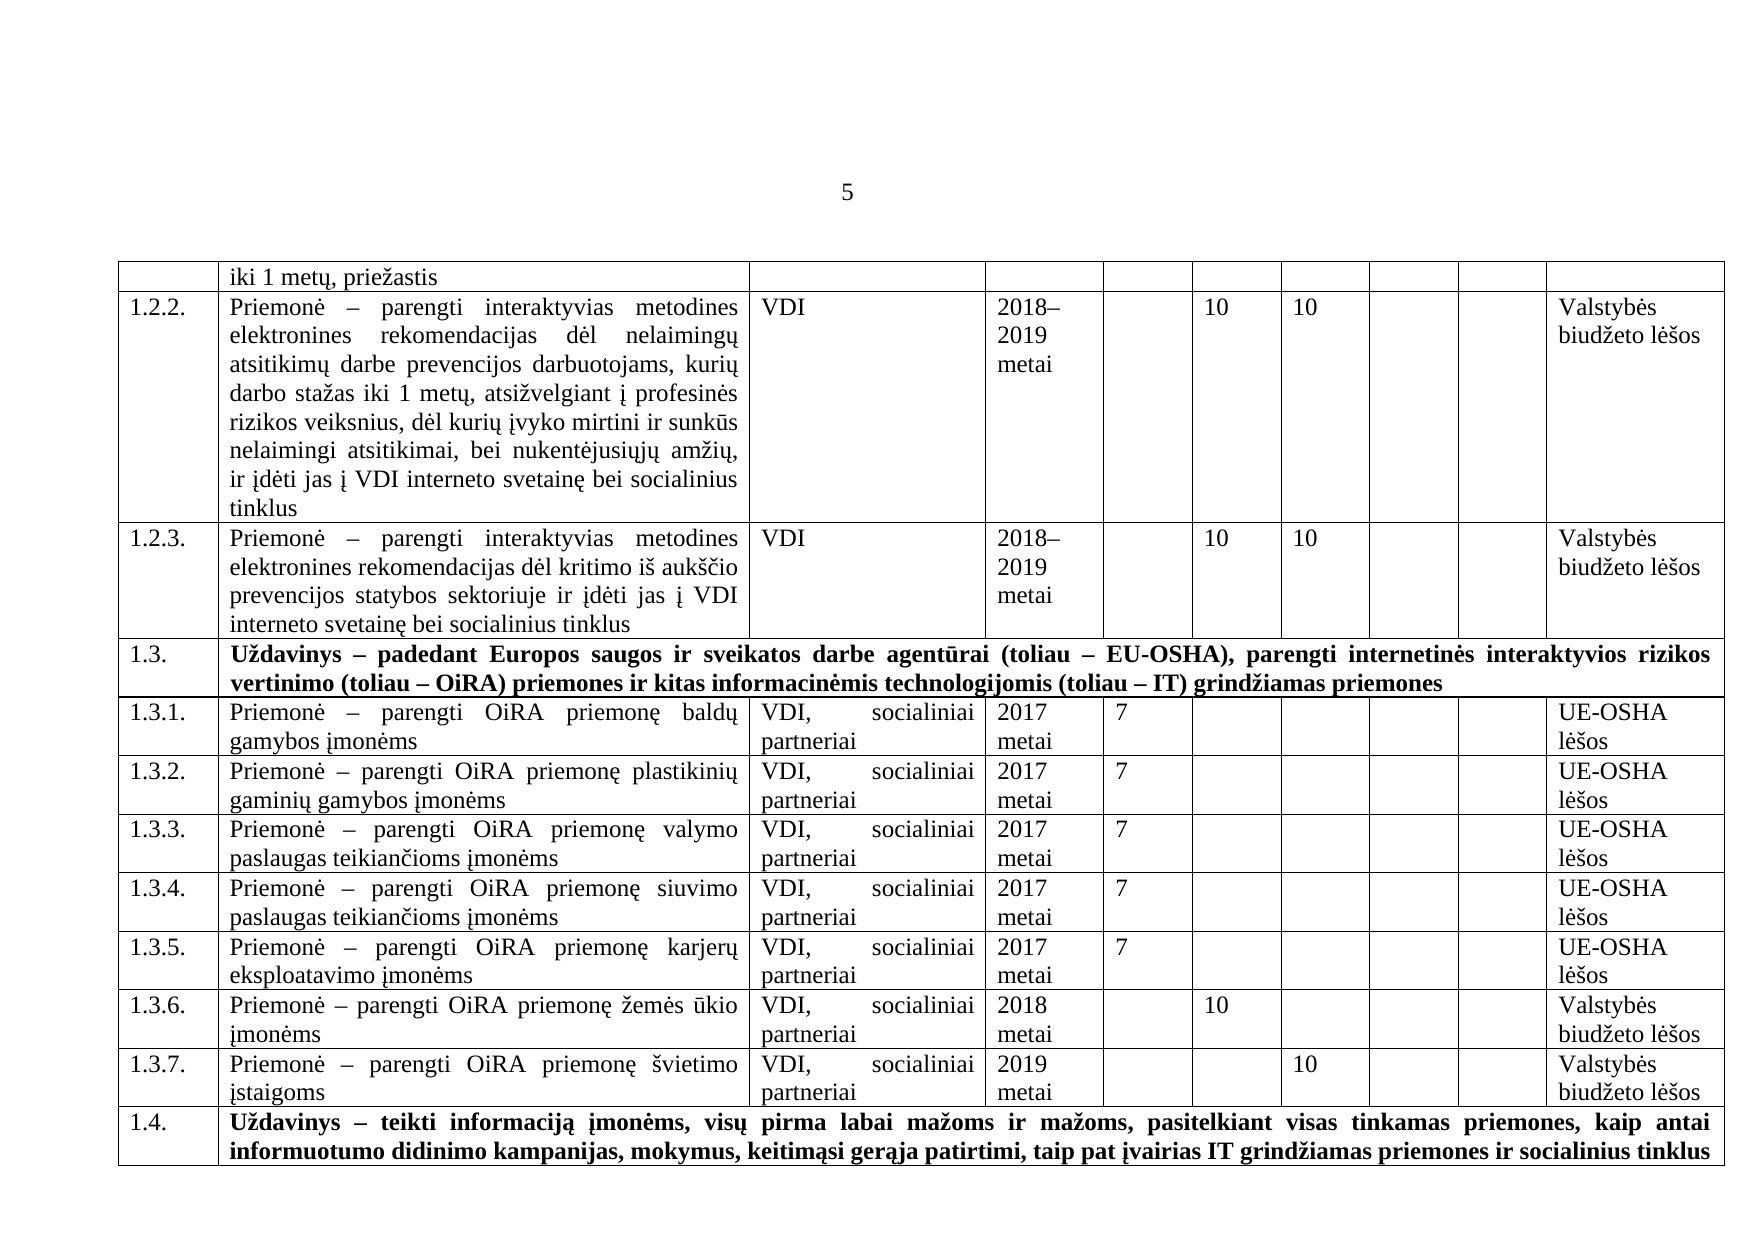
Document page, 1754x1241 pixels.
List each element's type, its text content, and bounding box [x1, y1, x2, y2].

table_cell [1193, 873, 1281, 931]
table_cell 7 [1104, 756, 1192, 813]
table_cell 1.4. [119, 1107, 218, 1165]
table_cell 7 [1104, 815, 1192, 872]
table_cell 2017 metai [986, 815, 1103, 872]
table_cell [1370, 932, 1458, 989]
table_cell [1104, 292, 1192, 522]
table_cell [1547, 262, 1724, 291]
table_cell VDI, socialiniai partneriai [750, 990, 985, 1048]
table_cell VDI, socialiniai partneriai [750, 815, 985, 872]
table_cell VDI, socialiniai partneriai [750, 756, 985, 813]
table_cell [119, 262, 218, 291]
table_cell Priemonė – parengti OiRA priemonę baldų gamybos įmonėms [219, 698, 749, 755]
table_cell [1459, 523, 1546, 638]
table_cell VDI, socialiniai partneriai [750, 698, 985, 755]
table_cell [1282, 873, 1369, 931]
table_cell [1370, 873, 1458, 931]
table_cell 1.3.7. [119, 1049, 218, 1106]
table_cell UE-OSHA lėšos [1547, 873, 1724, 931]
table_cell UE-OSHA lėšos [1547, 756, 1724, 813]
table_cell 2017 metai [986, 698, 1103, 755]
table_cell Priemonė – parengti OiRA priemonę valymo paslaugas teikiančioms įmonėms [219, 815, 749, 872]
table_cell 10 [1282, 523, 1369, 638]
table_cell Priemonė – parengti interaktyvias metodines elektronines rekomendacijas dėl nelaimingų atsitikimų darbe prevencijos darbuotojams, kurių darbo stažas iki 1 metų, atsižvelgiant į profesinės rizikos veiksnius, dėl kurių įvyko mirtini ir sunkūs nelaimingi atsitikimai, bei nukentėjusiųjų amžių, ir įdėti jas į VDI interneto svetainę bei socialinius tinklus [219, 292, 749, 522]
table_cell 10 [1193, 292, 1281, 522]
table_cell 1.2.2. [119, 292, 218, 522]
table_cell [1370, 292, 1458, 522]
table_cell Uždavinys – padedant Europos saugos ir sveikatos darbe agentūrai (toliau – EU-OSHA), parengti internetinės interaktyvios rizikos vertinimo (toliau – OiRA) priemones ir kitas informacinėmis technologijomis (toliau – IT) grindžiamas priemones [219, 639, 1724, 696]
table_cell 10 [1193, 990, 1281, 1048]
table_cell Priemonė – parengti OiRA priemonę karjerų eksploatavimo įmonėms [219, 932, 749, 989]
table_cell [1459, 698, 1546, 755]
table_cell [1282, 932, 1369, 989]
table_cell Priemonė – parengti OiRA priemonę švietimo įstaigoms [219, 1049, 749, 1106]
table_cell Valstybės biudžeto lėšos [1547, 292, 1724, 522]
table_cell Priemonė – parengti OiRA priemonę siuvimo paslaugas teikiančioms įmonėms [219, 873, 749, 931]
table_cell [1104, 1049, 1192, 1106]
table_cell [1459, 815, 1546, 872]
table_cell [1459, 756, 1546, 813]
table_cell [1459, 873, 1546, 931]
table_cell [1282, 262, 1369, 291]
table_cell [1459, 262, 1546, 291]
table_cell 7 [1104, 932, 1192, 989]
table_cell Priemonė – parengti interaktyvias metodines elektronines rekomendacijas dėl kritimo iš aukščio prevencijos statybos sektoriuje ir įdėti jas į VDI interneto svetainę bei socialinius tinklus [219, 523, 749, 638]
table_cell [1193, 698, 1281, 755]
table_cell [1370, 815, 1458, 872]
table_cell 1.3.4. [119, 873, 218, 931]
table_cell 2017 metai [986, 873, 1103, 931]
table_cell 1.3.2. [119, 756, 218, 813]
table_cell 2018 metai [986, 990, 1103, 1048]
table_cell 1.3.5. [119, 932, 218, 989]
table_cell 1.3.3. [119, 815, 218, 872]
table_cell Uždavinys – teikti informaciją įmonėms, visų pirma labai mažoms ir mažoms, pasitelkiant visas tinkamas priemones, kaip antai informuotumo didinimo kampanijas, mokymus, keitimąsi gerąja patirtimi, taip pat įvairias IT grindžiamas priemones ir socialinius tinklus [219, 1107, 1724, 1165]
table_cell Priemonė – parengti OiRA priemonę plastikinių gaminių gamybos įmonėms [219, 756, 749, 813]
table_cell Valstybės biudžeto lėšos [1547, 523, 1724, 638]
table_cell [1193, 815, 1281, 872]
table_cell VDI [750, 523, 985, 638]
table_cell [1193, 1049, 1281, 1106]
table_cell 1.3. [119, 639, 218, 696]
table_cell 1.3.6. [119, 990, 218, 1048]
table_cell 2017 metai [986, 756, 1103, 813]
table_cell Valstybės biudžeto lėšos [1547, 990, 1724, 1048]
table_cell [1104, 523, 1192, 638]
table_cell [1459, 292, 1546, 522]
table_cell 2017 metai [986, 932, 1103, 989]
table_cell [1459, 990, 1546, 1048]
table_cell 2018–2019 metai [986, 523, 1103, 638]
table_cell VDI, socialiniai partneriai [750, 873, 985, 931]
table_cell VDI, socialiniai partneriai [750, 1049, 985, 1106]
table_cell UE-OSHA lėšos [1547, 815, 1724, 872]
table_cell Valstybės biudžeto lėšos [1547, 1049, 1724, 1106]
table_cell [1370, 756, 1458, 813]
table_cell [1282, 698, 1369, 755]
table_cell UE-OSHA lėšos [1547, 932, 1724, 989]
table_cell iki 1 metų, priežastis [219, 262, 749, 291]
table_cell [1459, 932, 1546, 989]
table_cell [1370, 990, 1458, 1048]
table_cell [1370, 262, 1458, 291]
table_cell VDI [750, 292, 985, 522]
table_cell [1370, 698, 1458, 755]
table_cell [1282, 990, 1369, 1048]
table_cell [986, 262, 1103, 291]
table_cell 2019 metai [986, 1049, 1103, 1106]
table_cell [1282, 756, 1369, 813]
table_cell [1370, 1049, 1458, 1106]
table_cell VDI, socialiniai partneriai [750, 932, 985, 989]
table_cell 2018–2019 metai [986, 292, 1103, 522]
table_cell [1104, 990, 1192, 1048]
table_cell [1193, 756, 1281, 813]
table_cell 7 [1104, 873, 1192, 931]
table_cell 10 [1282, 292, 1369, 522]
table_cell 10 [1193, 523, 1281, 638]
table_cell 1.2.3. [119, 523, 218, 638]
table_cell UE-OSHA lėšos [1547, 698, 1724, 755]
table_cell 1.3.1. [119, 698, 218, 755]
table_cell [1193, 932, 1281, 989]
table_cell [1104, 262, 1192, 291]
table_cell 10 [1282, 1049, 1369, 1106]
table_cell [1459, 1049, 1546, 1106]
table_cell Priemonė – parengti OiRA priemonę žemės ūkio įmonėms [219, 990, 749, 1048]
table_cell [1282, 815, 1369, 872]
table_cell 7 [1104, 698, 1192, 755]
table_cell [1370, 523, 1458, 638]
table_cell [750, 262, 985, 291]
table_cell [1193, 262, 1281, 291]
